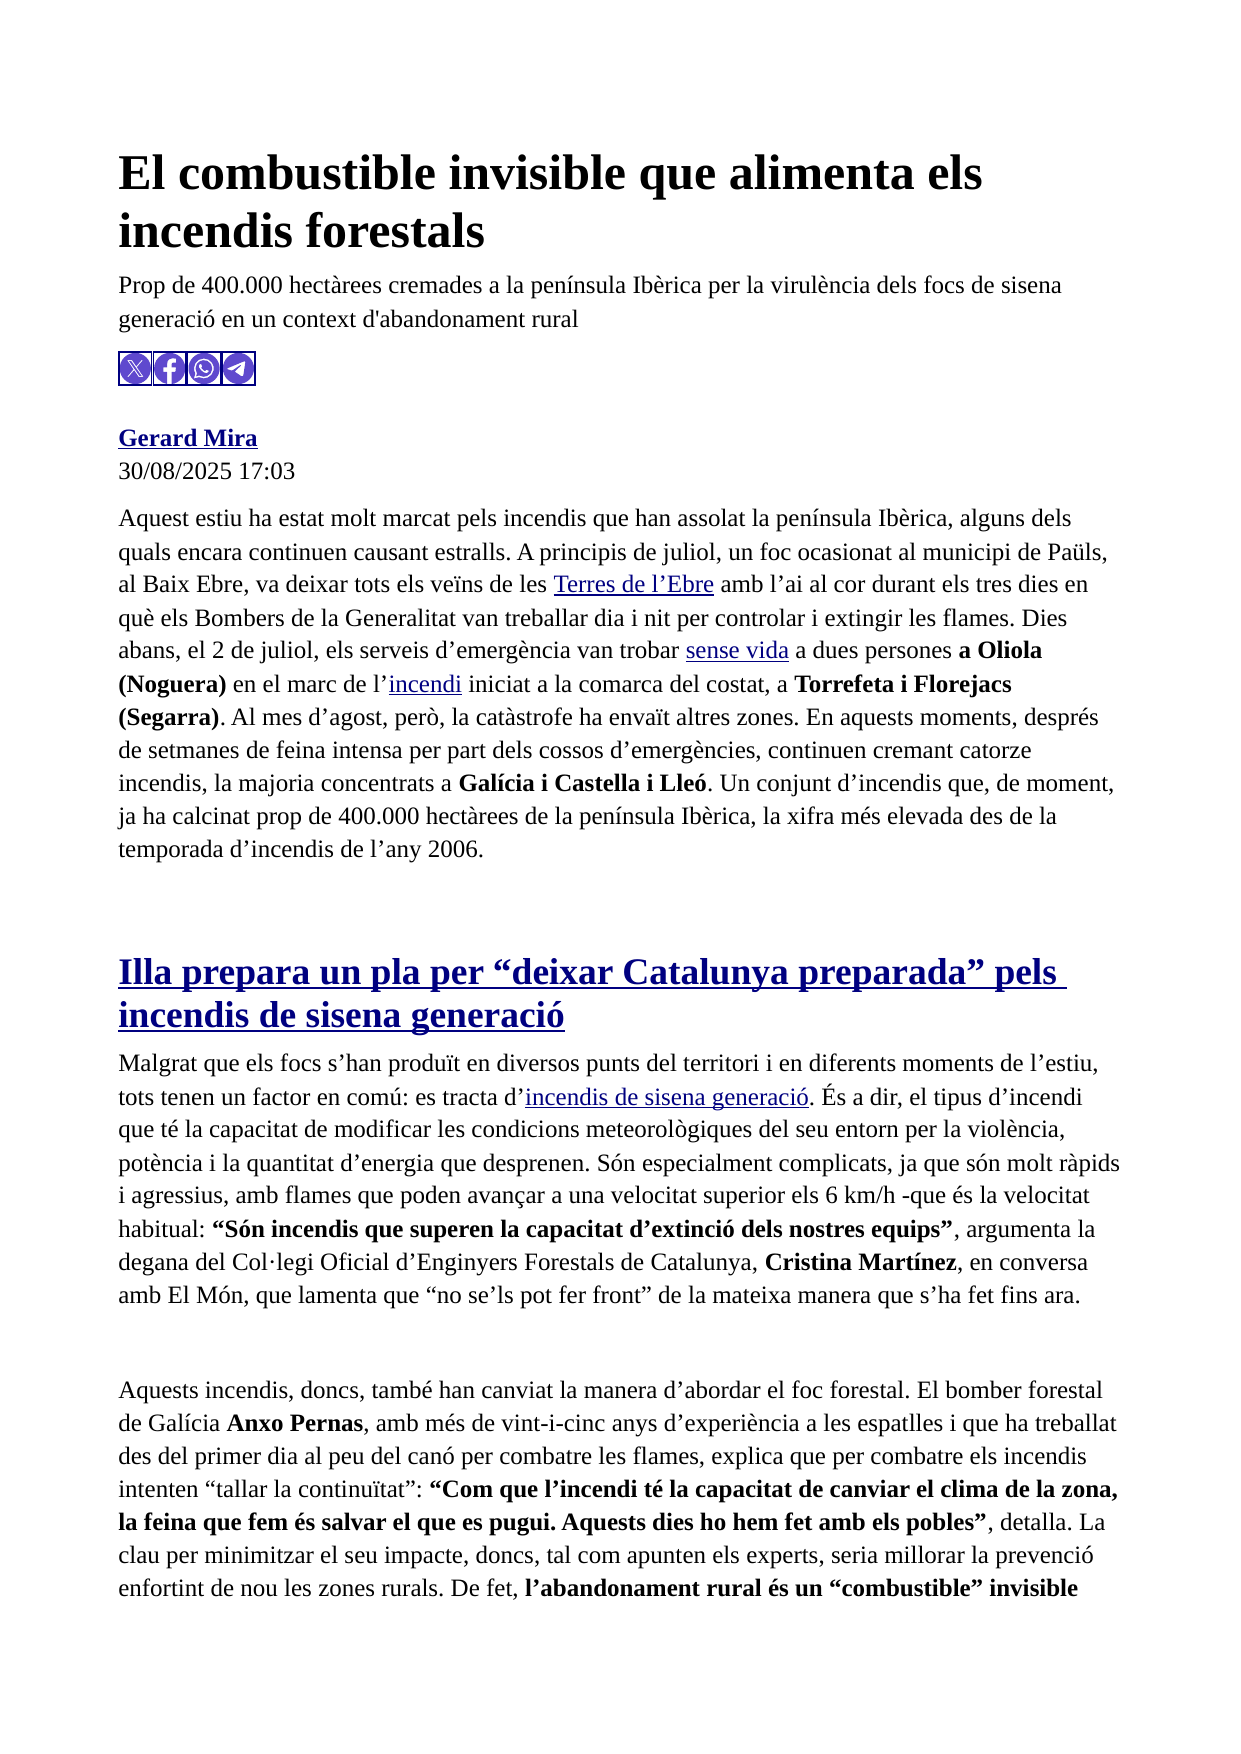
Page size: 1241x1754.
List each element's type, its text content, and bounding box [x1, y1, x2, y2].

text Aquests incendis, doncs, també han canviat la manera d’abordar el foc forestal. El bomber forestal de Galícia Anxo Pernas, amb més de vint-i-cinc anys d’experiència a les espatlles i que ha treballat des del primer dia al peu del canó per combatre les flames, explica que per combatre els incendis intenten “tallar la continuïtat”: “Com que l’incendi té la capacitat de canviar el clima de la zona, la feina que fem és salvar el que es pugui. Aquests dies ho hem fet amb els pobles”, detalla. La clau per minimitzar el seu impacte, doncs, tal com apunten els experts, seria millorar la prevenció enfortint de nou les zones rurals. De fet, l’abandonament rural és un “combustible” invisible [118, 1375, 1122, 1602]
subtitle Illa prepara un pla per “deixar Catalunya preparada” pels incendis de sisena generació [118, 950, 1122, 1036]
text Prop de 400.000 hectàrees cremades a la península Ibèrica per la virulència dels focs de sisena generació en un context d'abandonament rural [118, 271, 1122, 332]
text Aquest estiu ha estat molt marcat pels incendis que han assolat la península Ibèrica, alguns dels quals encara continuen causant estralls. A principis de juliol, un foc ocasionat al municipi de Paüls, al Baix Ebre, va deixar tots els veïns de les Terres de l’Ebre amb l’ai al cor durant els tres dies en què els Bombers de la Generalitat van treballar dia i nit per controlar i extingir les flames. Dies abans, el 2 de juliol, els serveis d’emergència van trobar sense vida a dues persones a Oliola (Noguera) en el marc de l’incendi iniciat a la comarca del costat, a Torrefeta i Florejacs (Segarra). Al mes d’agost, però, la catàstrofe ha envaït altres zones. En aquests moments, després de setmanes de feina intensa per part dels cossos d’emergències, continuen cremant catorze incendis, la majoria concentrats a Galícia i Castella i Lleó. Un conjunt d’incendis que, de moment, ja ha calcinat prop de 400.000 hectàrees de la península Ibèrica, la xifra més elevada des de la temporada d’incendis de l’any 2006. [118, 503, 1122, 862]
subtitle El combustible invisible que alimenta els incendis forestals [118, 143, 1122, 258]
text Gerard Mira 30/08/2025 17:03 [118, 423, 1122, 485]
text Malgrat que els focs s’han produït en diversos punts del territori i en diferents moments de l’estiu, tots tenen un factor en comú: es tracta d’incendis de sisena generació. És a dir, el tipus d’incendi que té la capacitat de modificar les condicions meteorològiques del seu entorn per la violència, potència i la quantitat d’energia que desprenen. Són especialment complicats, ja que són molt ràpids i agressius, amb flames que poden avançar a una velocitat superior els 6 km/h -que és la velocitat habitual: “Són incendis que superen la capacitat d’extinció dels nostres equips”, argumenta la degana del Col·legi Oficial d’Enginyers Forestals de Catalunya, Cristina Martínez, en conversa amb El Món, que lamenta que “no se’ls pot fer front” de la mateixa manera que s’ha fet fins ara. [118, 1048, 1122, 1308]
